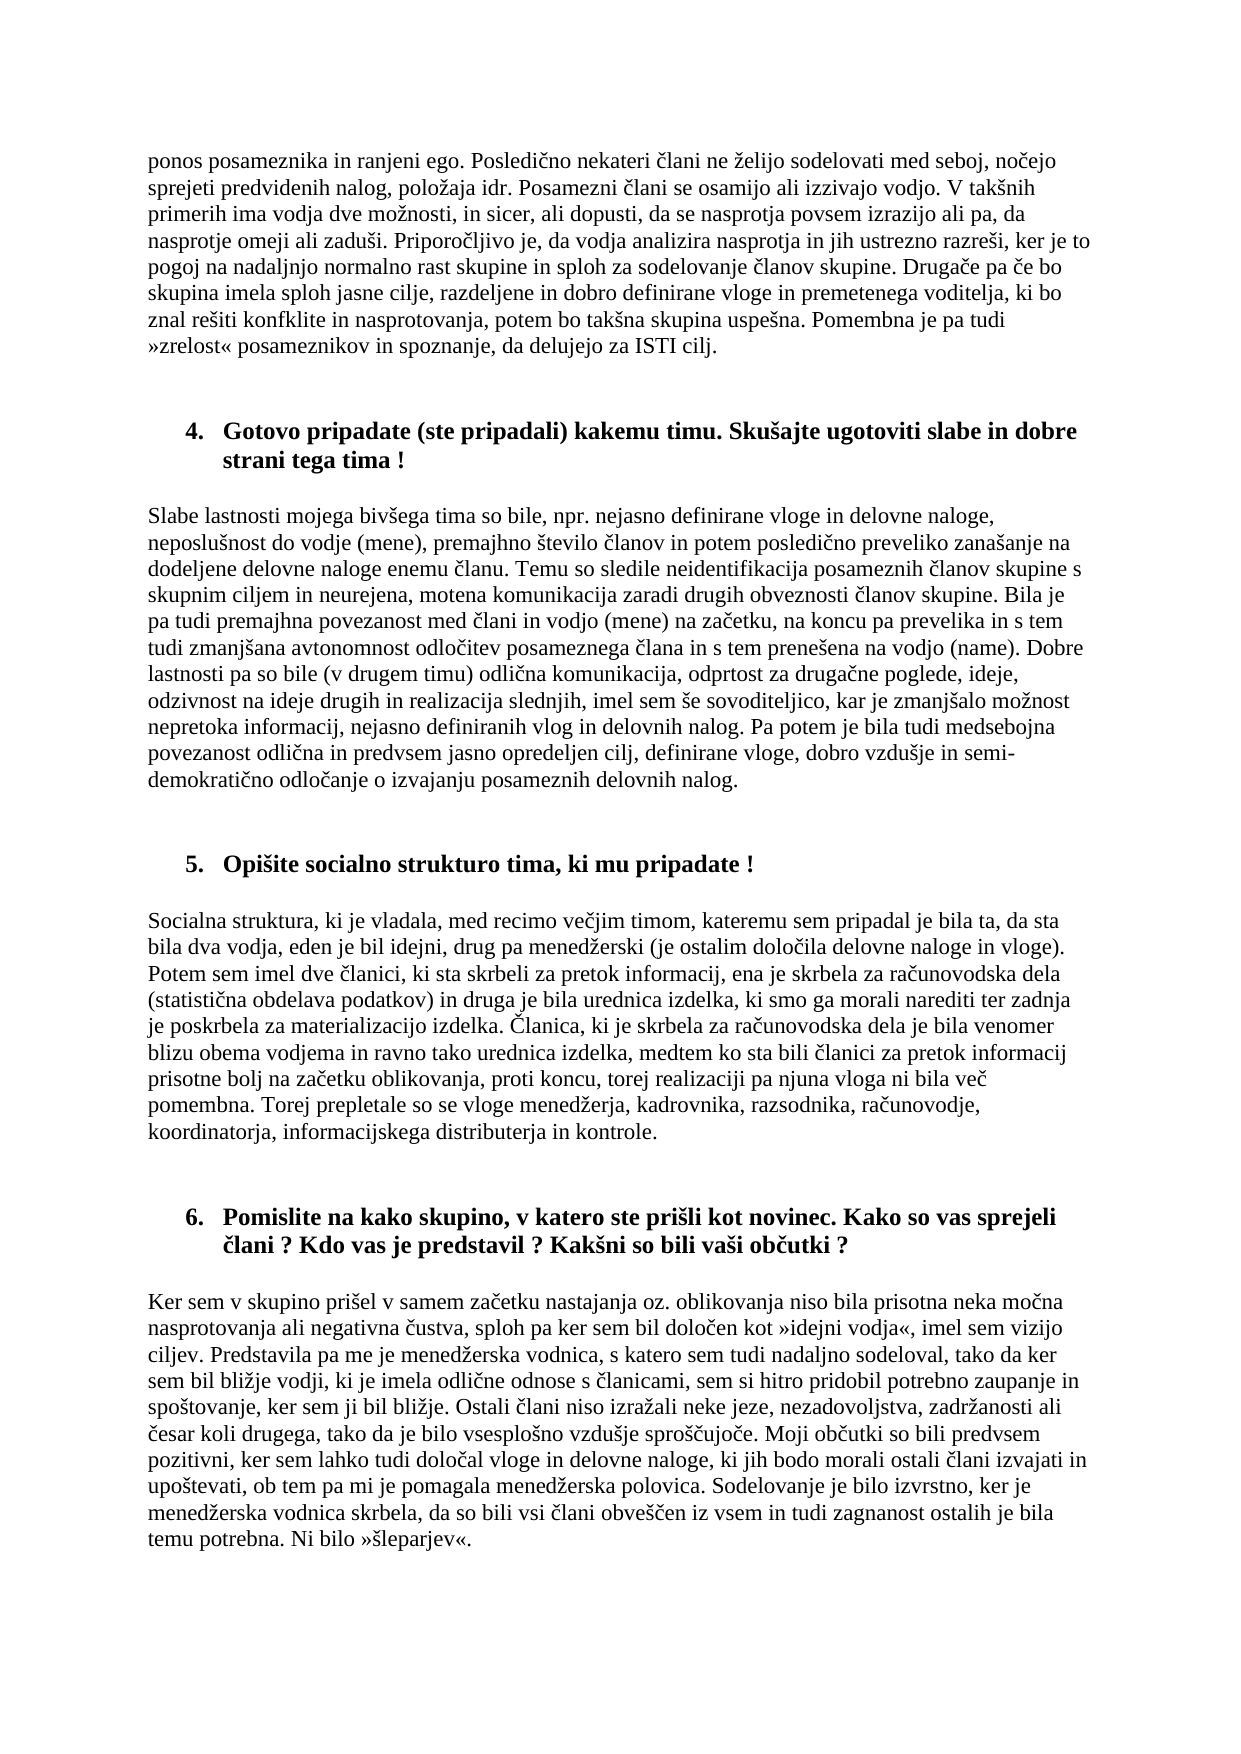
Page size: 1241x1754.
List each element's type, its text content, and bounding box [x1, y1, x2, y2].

list Pomislite na kako skupino, v katero ste prišli kot novinec. Kako so vas sprejeli člani ? Kdo vas je predstavil ? Kakšni so bili vaši občutki ? [185, 1202, 1093, 1259]
text Socialna struktura, ki je vladala, med recimo večjim timom, kateremu sem pripadal je bila ta, da sta bila dva vodja, eden je bil idejni, drug pa menedžerski (je ostalim določila delovne naloge in vloge). Potem sem imel dve članici, ki sta skrbeli za pretok informacij, ena je skrbela za računovodska dela (statistična obdelava podatkov) in druga je bila urednica izdelka, ki smo ga morali narediti ter zadnja je poskrbela za materializacijo izdelka. Članica, ki je skrbela za računovodska dela je bila venomer blizu obema vodjema in ravno tako urednica izdelka, medtem ko sta bili članici za pretok informacij prisotne bolj na začetku oblikovanja, proti koncu, torej realizaciji pa njuna vloga ni bila več pomembna. Torej prepletale so se vloge menedžerja, kadrovnika, razsodnika, računovodje, koordinatorja, informacijskega distributerja in kontrole. [148, 907, 1093, 1144]
text Slabe lastnosti mojega bivšega tima so bile, npr. nejasno definirane vloge in delovne naloge, neposlušnost do vodje (mene), premajhno število članov in potem posledično preveliko zanašanje na dodeljene delovne naloge enemu članu. Temu so sledile neidentifikacija posameznih članov skupine s skupnim ciljem in neurejena, motena komunikacija zaradi drugih obveznosti članov skupine. Bila je pa tudi premajhna povezanost med člani in vodjo (mene) na začetku, na koncu pa prevelika in s tem tudi zmanjšana avtonomnost odločitev posameznega člana in s tem prenešena na vodjo (name). Dobre lastnosti pa so bile (v drugem timu) odlična komunikacija, odprtost za drugačne poglede, ideje, odzivnost na ideje drugih in realizacija slednjih, imel sem še sovoditeljico, kar je zmanjšalo možnost nepretoka informacij, nejasno definiranih vlog in delovnih nalog. Pa potem je bila tudi medsebojna povezanost odlična in predvsem jasno opredeljen cilj, definirane vloge, dobro vzdušje in semi-demokratično odločanje o izvajanju posameznih delovnih nalog. [148, 502, 1093, 792]
text Ker sem v skupino prišel v samem začetku nastajanja oz. oblikovanja niso bila prisotna neka močna nasprotovanja ali negativna čustva, sploh pa ker sem bil določen kot »idejni vodja«, imel sem vizijo ciljev. Predstavila pa me je menedžerska vodnica, s katero sem tudi nadaljno sodeloval, tako da ker sem bil bližje vodji, ki je imela odlične odnose s članicami, sem si hitro pridobil potrebno zaupanje in spoštovanje, ker sem ji bil bližje. Ostali člani niso izražali neke jeze, nezadovoljstva, zadržanosti ali česar koli drugega, tako da je bilo vsesplošno vzdušje sproščujoče. Moji občutki so bili predvsem pozitivni, ker sem lahko tudi določal vloge in delovne naloge, ki jih bodo morali ostali člani izvajati in upoštevati, ob tem pa mi je pomagala menedžerska polovica. Sodelovanje je bilo izvrstno, ker je menedžerska vodnica skrbela, da so bili vsi člani obveščen iz vsem in tudi zagnanost ostalih je bila temu potrebna. Ni bilo »šleparjev«. [148, 1288, 1093, 1552]
list Opišite socialno strukturo tima, ki mu pripadate ! [185, 849, 1093, 878]
list Gotovo pripadate (ste pripadali) kakemu timu. Skušajte ugotoviti slabe in dobre strani tega tima ! [185, 416, 1093, 473]
text ponos posameznika in ranjeni ego. Posledično nekateri člani ne želijo sodelovati med seboj, nočejo sprejeti predvidenih nalog, položaja idr. Posamezni člani se osamijo ali izzivajo vodjo. V takšnih primerih ima vodja dve možnosti, in sicer, ali dopusti, da se nasprotja povsem izrazijo ali pa, da nasprotje omeji ali zaduši. Priporočljivo je, da vodja analizira nasprotja in jih ustrezno razreši, ker je to pogoj na nadaljnjo normalno rast skupine in sploh za sodelovanje članov skupine. Drugače pa če bo skupina imela sploh jasne cilje, razdeljene in dobro definirane vloge in premetenega voditelja, ki bo znal rešiti konfklite in nasprotovanja, potem bo takšna skupina uspešna. Pomembna je pa tudi »zrelost« posameznikov in spoznanje, da delujejo za ISTI cilj. [148, 148, 1093, 358]
